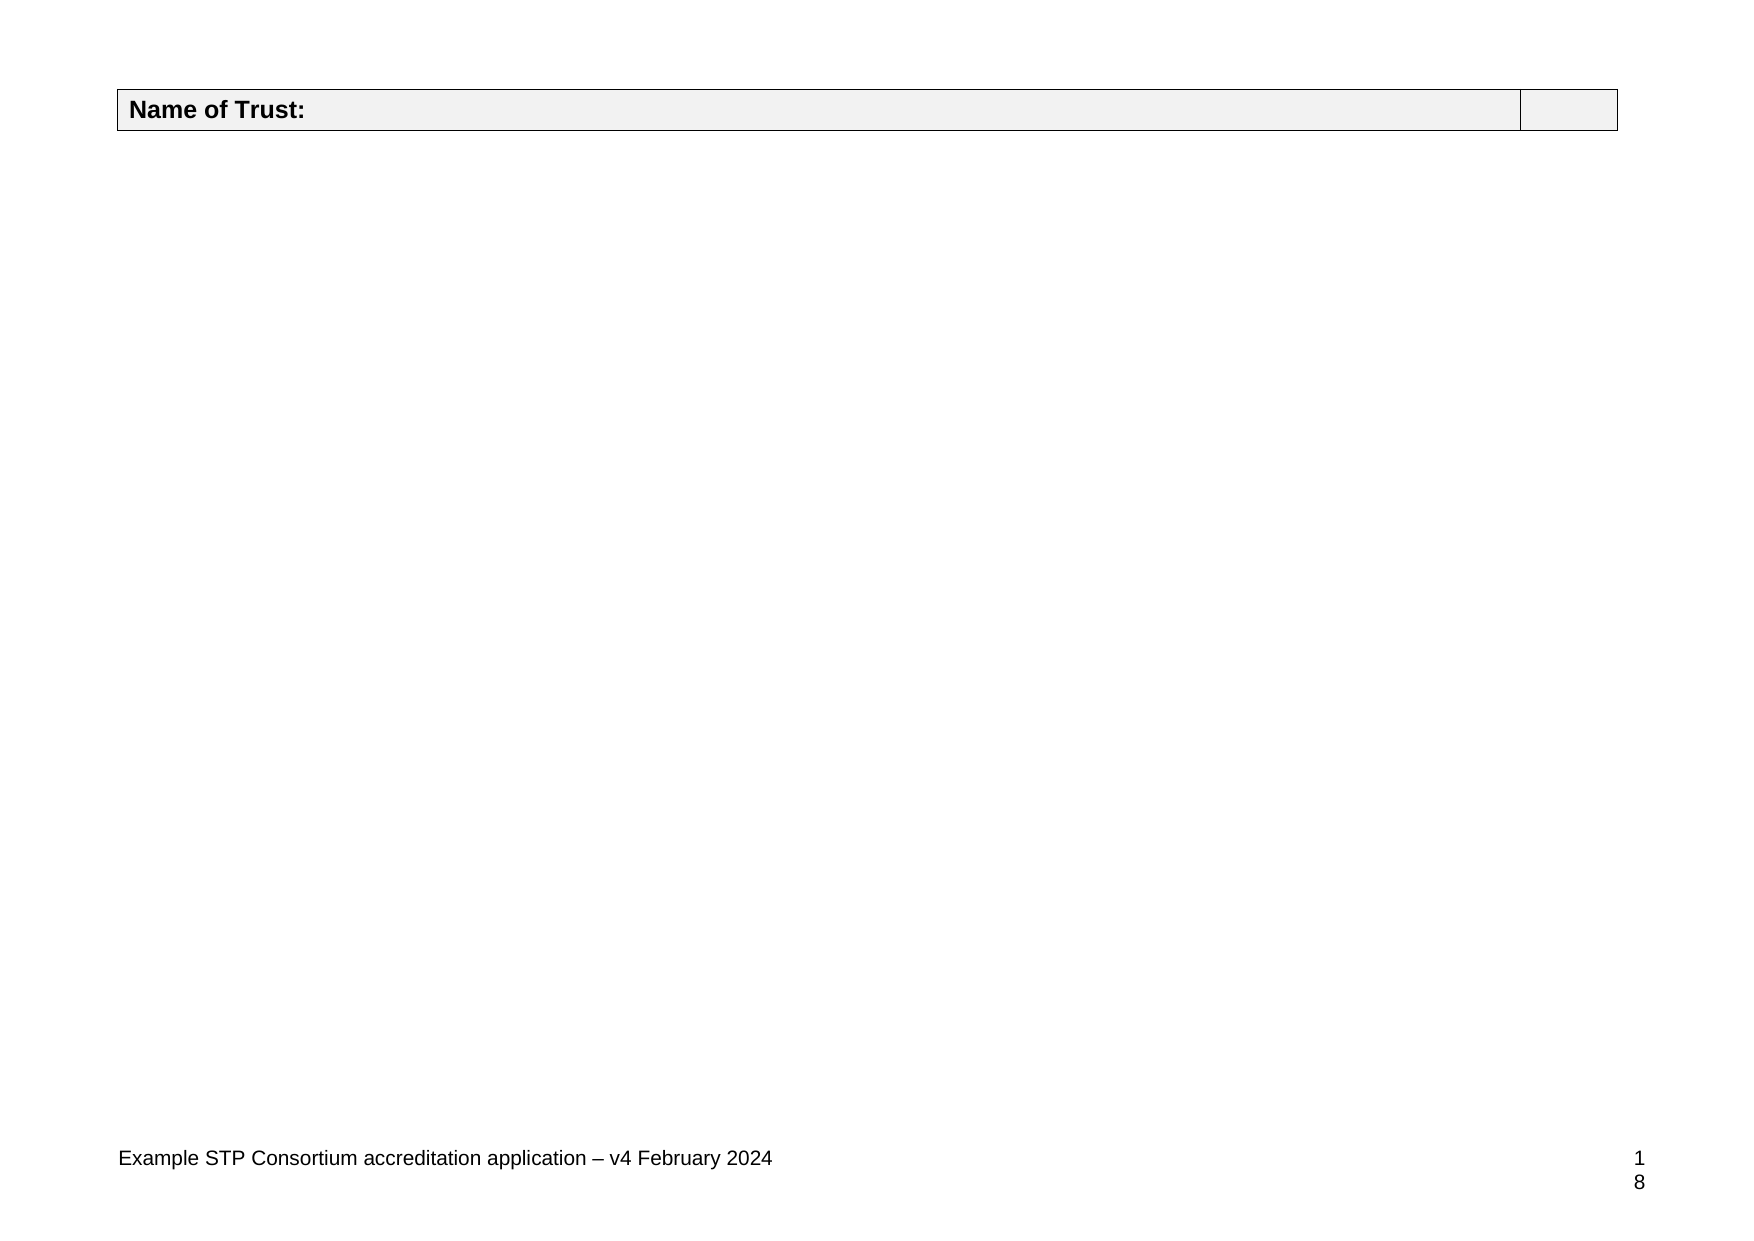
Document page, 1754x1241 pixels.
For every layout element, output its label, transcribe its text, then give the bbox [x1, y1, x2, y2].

table_header Name of Trust: [118, 90, 1520, 130]
table_header [1521, 90, 1617, 130]
